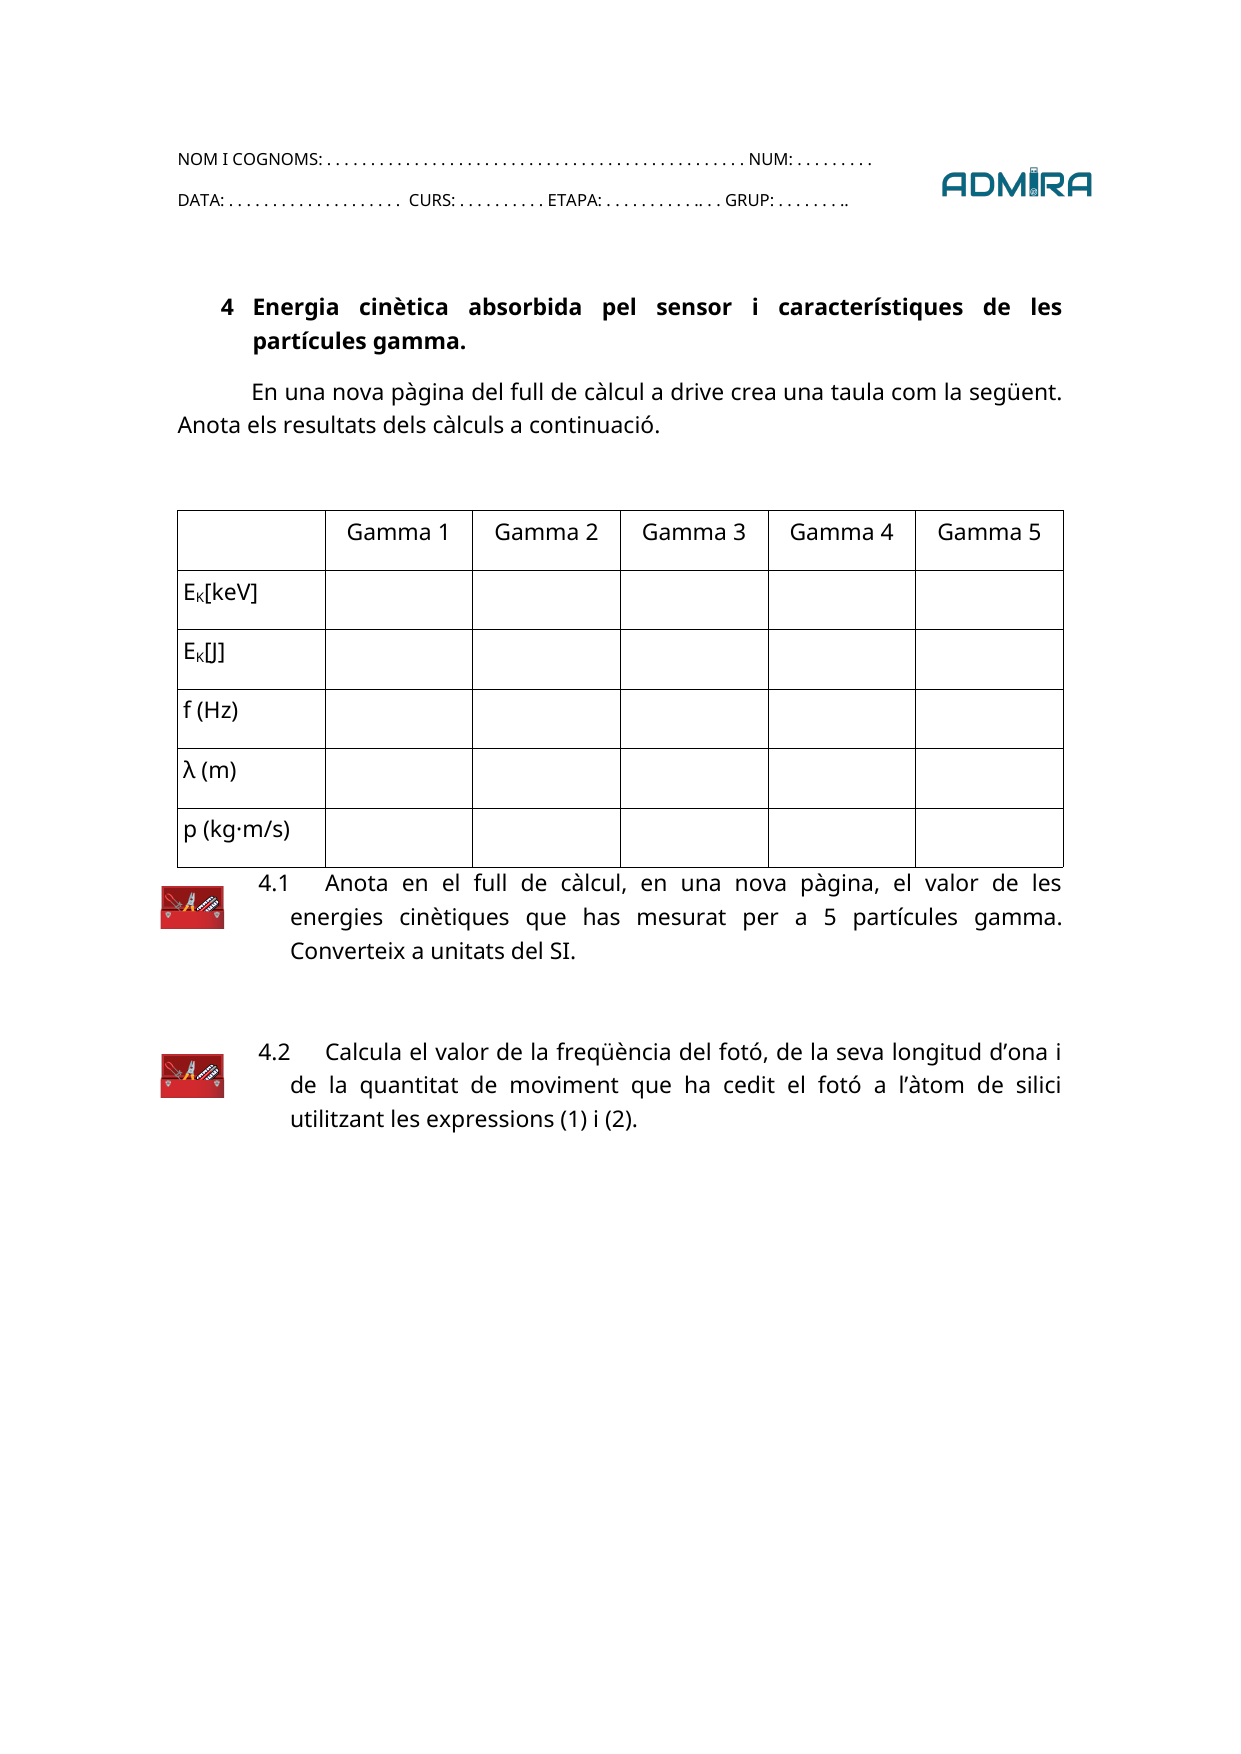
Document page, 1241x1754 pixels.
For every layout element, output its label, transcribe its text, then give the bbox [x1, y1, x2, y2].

table_cell f (Hz) [178, 690, 325, 748]
table_cell p (kg·m/s) [178, 809, 325, 867]
table_cell [916, 630, 1063, 688]
table_cell [326, 749, 472, 807]
table_cell [916, 690, 1063, 748]
list Calcula el valor de la freqüència del fotó, de la seva longitud d’ona i de la quantitat de moviment que ha cedit el fotó a l’àtom de silici utilitzant les expressions (1) i (2). [252, 1035, 1063, 1134]
table_cell [769, 809, 915, 867]
table_cell [769, 571, 915, 629]
table_cell [916, 749, 1063, 807]
table_header Gamma 3 [621, 511, 768, 569]
table_header Gamma 2 [473, 511, 620, 569]
table_cell [621, 809, 768, 867]
table_cell [473, 749, 620, 807]
table_cell [621, 690, 768, 748]
table_cell EK[J] [178, 630, 325, 688]
table_cell [473, 809, 620, 867]
table_header Gamma 1 [326, 511, 472, 569]
list Energia cinètica absorbida pel sensor i característiques de les partícules gamma. [215, 291, 1063, 356]
table_cell [326, 571, 472, 629]
table_cell [326, 809, 472, 867]
table_cell λ (m) [178, 749, 325, 807]
table_cell [326, 690, 472, 748]
list Anota en el full de càlcul, en una nova pàgina, el valor de les energies cinètiques que has mesurat per a 5 partícules gamma. Converteix a unitats del SI. [252, 868, 1063, 966]
table_cell [916, 571, 1063, 629]
table_cell [326, 630, 472, 688]
text En una nova pàgina del full de càlcul a drive crea una taula com la següent. Anota els resultats dels càlculs a continuació. [177, 376, 1063, 441]
table_header Gamma 4 [769, 511, 915, 569]
table_cell [473, 630, 620, 688]
picture [933, 163, 1100, 205]
table_cell [916, 809, 1063, 867]
table_header [178, 511, 325, 569]
table_cell [769, 749, 915, 807]
table_cell [769, 630, 915, 688]
table_cell EK[keV] [178, 571, 325, 629]
table_cell [621, 749, 768, 807]
table_cell [473, 690, 620, 748]
list [149, 874, 236, 941]
picture [160, 886, 225, 929]
picture [160, 1054, 225, 1098]
list [149, 1043, 236, 1109]
table_cell [621, 571, 768, 629]
table_cell [769, 690, 915, 748]
table_cell [621, 630, 768, 688]
table_cell [473, 571, 620, 629]
table_header Gamma 5 [916, 511, 1063, 569]
